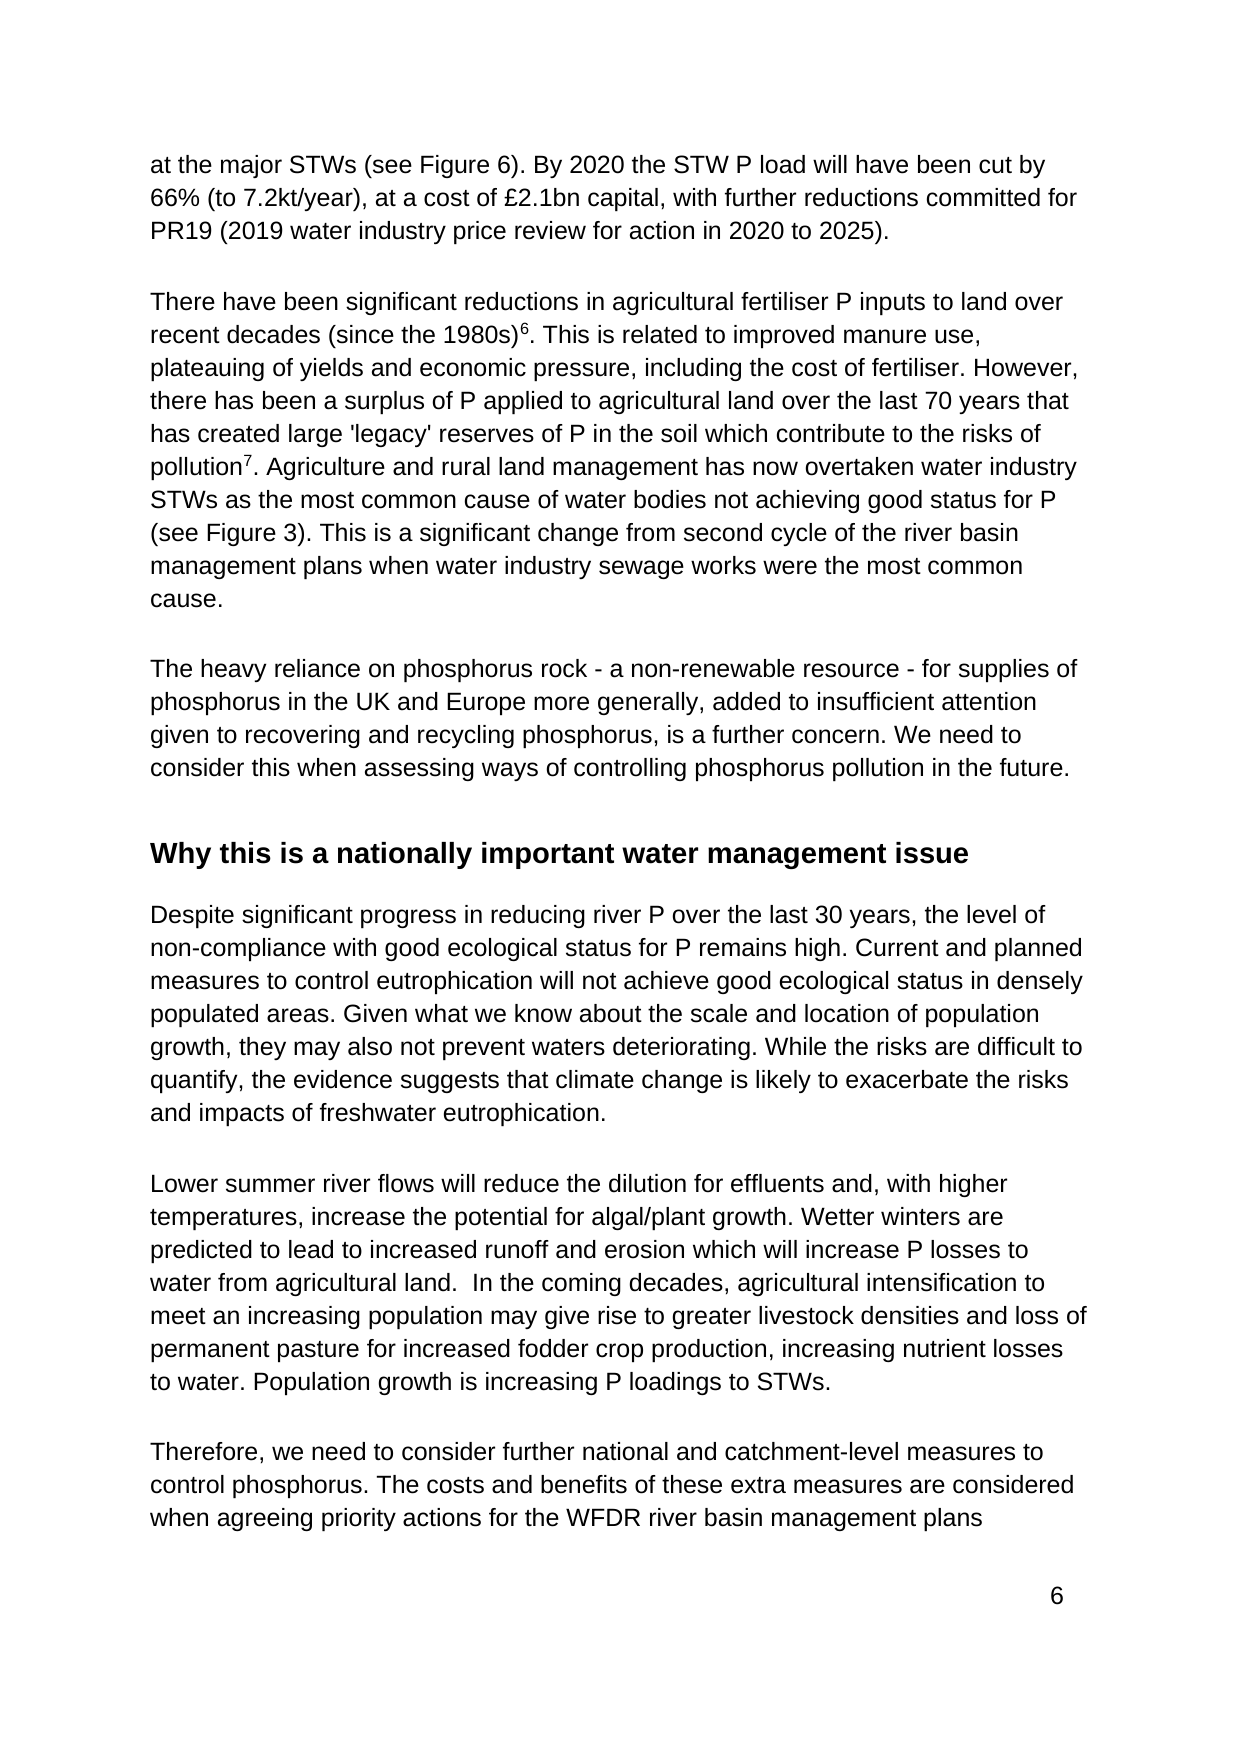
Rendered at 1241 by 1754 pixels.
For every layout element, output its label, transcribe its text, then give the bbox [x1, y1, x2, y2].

text at the major STWs (see Figure 6). By 2020 the STW P load will have been cut by 66% (to 7.2kt/year), at a cost of £2.1bn capital, with further reductions committed for PR19 (2019 water industry price review for action in 2020 to 2025). [150, 150, 1090, 245]
text Therefore, we need to consider further national and catchment-level measures to control phosphorus. The costs and benefits of these extra measures are considered when agreeing priority actions for the WFDR river basin management plans [150, 1437, 1090, 1532]
text There have been significant reductions in agricultural fertiliser P inputs to land over recent decades (since the 1980s). This is related to improved manure use, plateauing of yields and economic pressure, including the cost of fertiliser. However, there has been a surplus of P applied to agricultural land over the last 70 years that has created large 'legacy' reserves of P in the soil which contribute to the risks of pollution. Agriculture and rural land management has now overtaken water industry STWs as the most common cause of water bodies not achieving good status for P (see Figure 3). This is a significant change from second cycle of the river basin management plans when water industry sewage works were the most common cause. [150, 287, 1090, 612]
subtitle Why this is a nationally important water management issue [150, 836, 1090, 870]
text Lower summer river flows will reduce the dilution for effluents and, with higher temperatures, increase the potential for algal/plant growth. Wetter winters are predicted to lead to increased runoff and erosion which will increase P losses to water from agricultural land. In the coming decades, agricultural intensification to meet an increasing population may give rise to greater livestock densities and loss of permanent pasture for increased fodder crop production, increasing nutrient losses to water. Population growth is increasing P loadings to STWs. [150, 1168, 1090, 1395]
text Despite significant progress in reducing river P over the last 30 years, the level of non-compliance with good ecological status for P remains high. Current and planned measures to control eutrophication will not achieve good ecological status in densely populated areas. Given what we know about the scale and location of population growth, they may also not prevent waters deteriorating. While the risks are difficult to quantify, the evidence suggests that climate change is likely to exacerbate the risks and impacts of freshwater eutrophication. [150, 900, 1090, 1127]
text The heavy reliance on phosphorus rock - a non-renewable resource - for supplies of phosphorus in the UK and Europe more generally, added to insufficient attention given to recovering and recycling phosphorus, is a further concern. We need to consider this when assessing ways of controlling phosphorus pollution in the future. [150, 654, 1090, 782]
